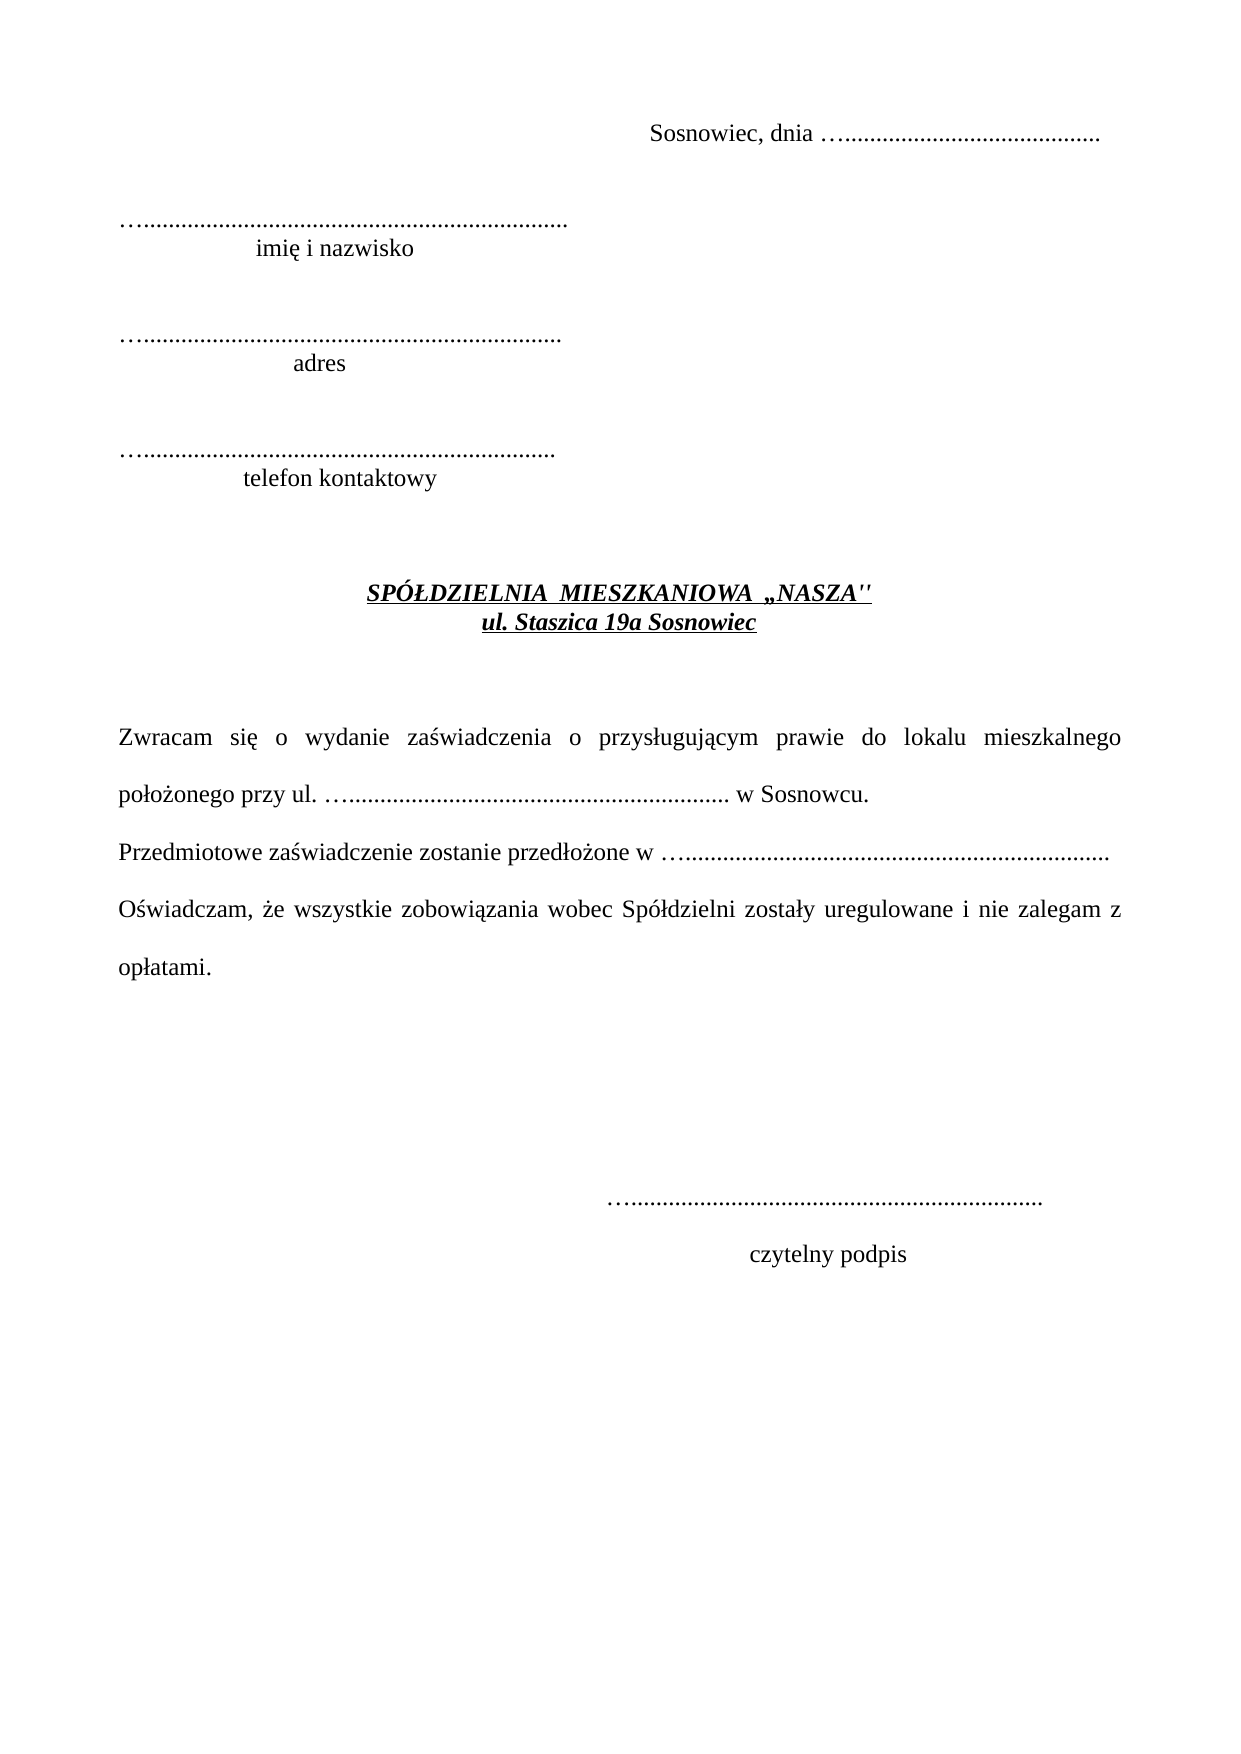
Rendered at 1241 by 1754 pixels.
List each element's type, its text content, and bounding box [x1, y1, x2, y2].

text imię i nazwisko [118, 233, 1122, 262]
text ul. Staszica 19a Sosnowiec [118, 607, 1122, 636]
text Zwracam się o wydanie zaświadczenia o przysługującym prawie do lokalu mieszkalnego położonego przy ul. …............................................................. w Sosnowcu. [118, 722, 1122, 808]
text Sosnowiec, dnia …......................................... [118, 118, 1122, 147]
text czytelny podpis [118, 1239, 1122, 1268]
text SPÓŁDZIELNIA MIESZKANIOWA „NASZA'' [118, 578, 1122, 607]
text Oświadczam, że wszystkie zobowiązania wobec Spółdzielni zostały uregulowane i nie zalegam z opłatami. [118, 894, 1122, 981]
text ….................................................................. [118, 1182, 1122, 1211]
text ….................................................................. [118, 434, 1122, 463]
text ….................................................................... [118, 204, 1122, 233]
text Przedmiotowe zaświadczenie zostanie przedłożone w ….................................................................... [118, 837, 1122, 866]
text telefon kontaktowy [118, 463, 1122, 492]
text …................................................................... [118, 319, 1122, 348]
text adres [118, 348, 1122, 377]
